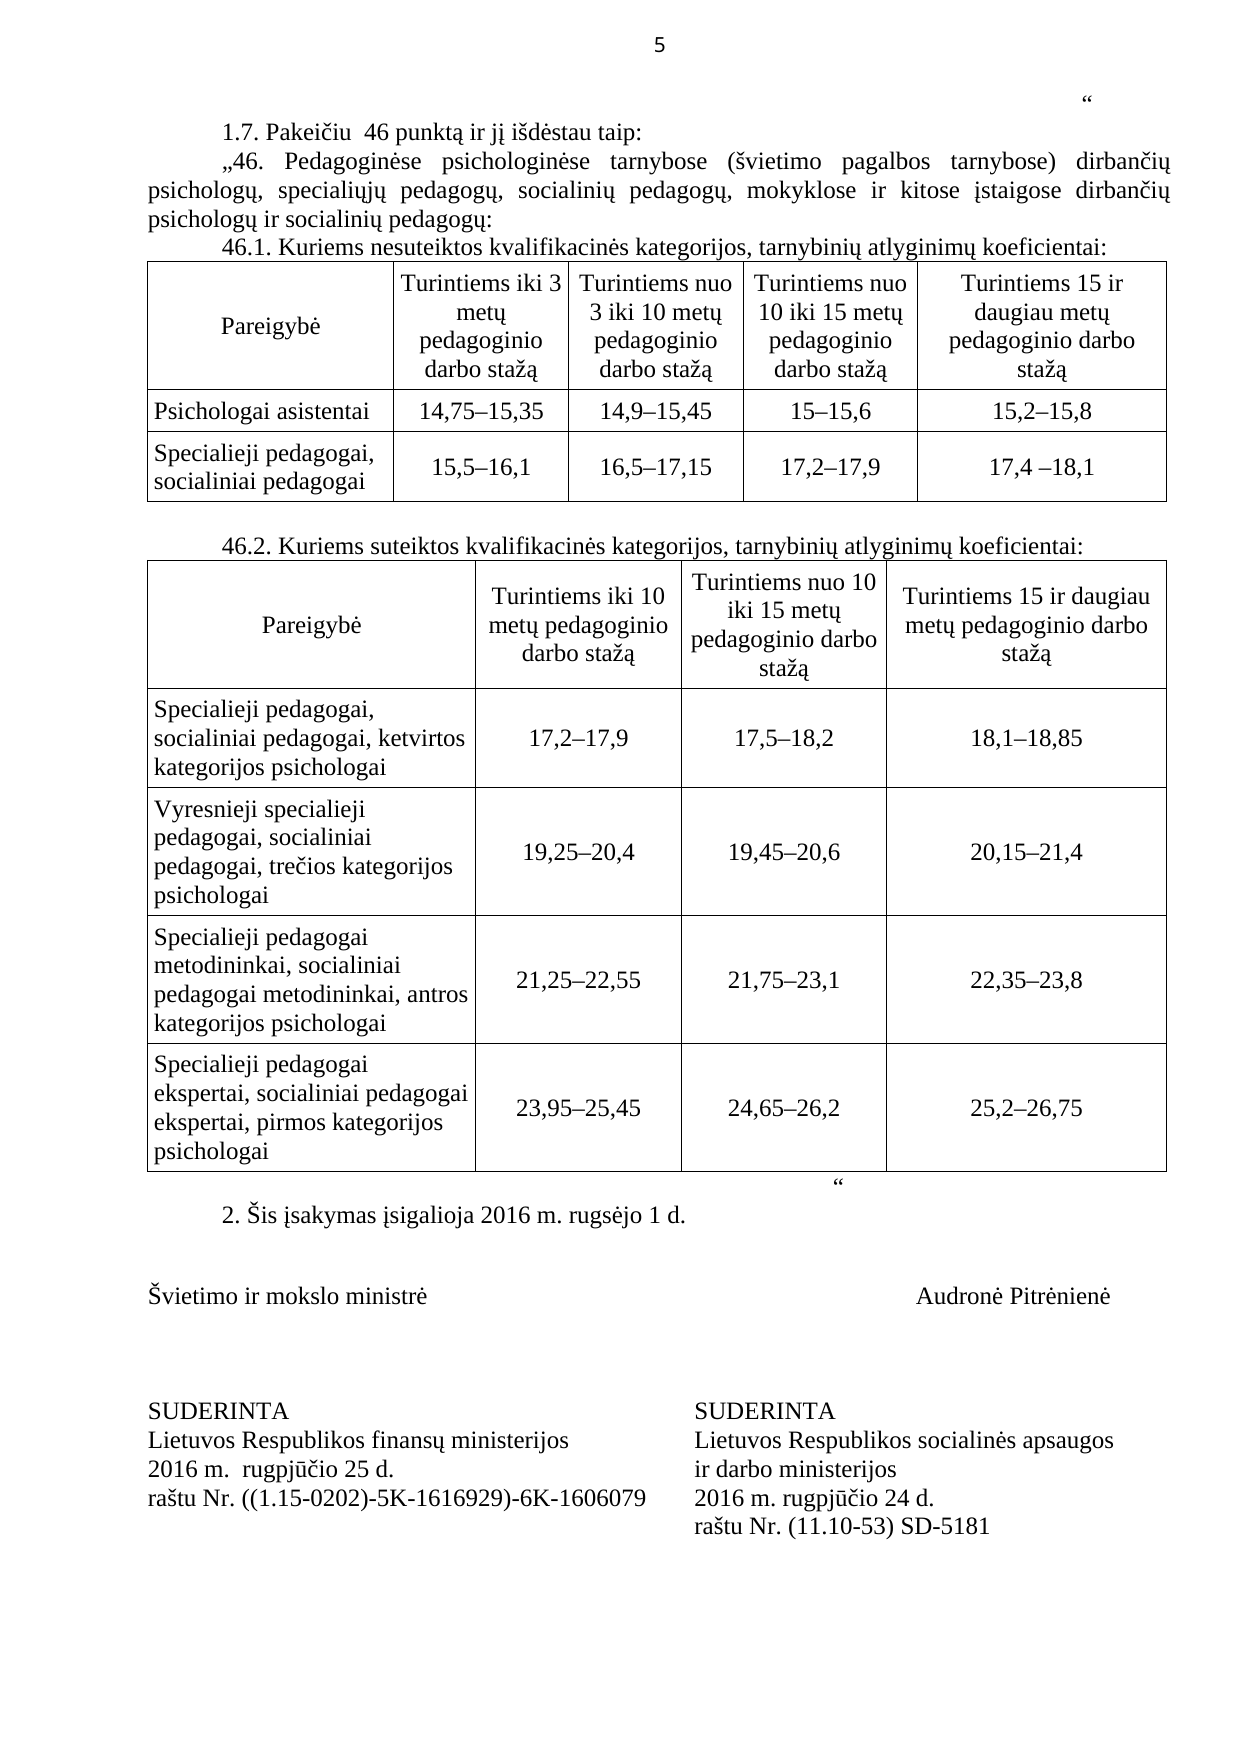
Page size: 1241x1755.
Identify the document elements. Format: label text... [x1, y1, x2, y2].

table_cell 17,2–17,9 [476, 689, 681, 787]
table_cell 17,2–17,9 [744, 432, 917, 501]
table_cell 16,5–17,15 [569, 432, 743, 501]
table_cell 19,25–20,4 [476, 788, 681, 915]
text 2016 m. rugpjūčio 25 d. ir darbo ministerijos [148, 1454, 1171, 1483]
table_header Pareigybė [148, 561, 475, 688]
table_cell Specialieji pedagogai metodininkai, socialiniai pedagogai metodininkai, antros kategorijos psichologai [148, 916, 475, 1043]
table_cell Psichologai asistentai [148, 390, 393, 431]
text Švietimo ir mokslo ministrė Audronė Pitrėnienė [148, 1281, 1171, 1310]
table_header Turintiems nuo 10 iki 15 metų pedagoginio darbo stažą [744, 262, 917, 389]
table_header Pareigybė [148, 262, 393, 389]
table_cell 17,4 –18,1 [918, 432, 1166, 501]
table_cell Specialieji pedagogai, socialiniai pedagogai, ketvirtos kategorijos psichologai [148, 689, 475, 787]
text raštu Nr. (11.10-53) SD-5181 [148, 1511, 1171, 1540]
table_header Turintiems nuo 3 iki 10 metų pedagoginio darbo stažą [569, 262, 743, 389]
text “ [148, 89, 1171, 117]
text „46. Pedagoginėse psichologinėse tarnybose (švietimo pagalbos tarnybose) dirbančių psichologų, specialiųjų pedagogų, socialinių pedagogų, mokyklose ir kitose įstaigose dirbančių psichologų ir socialinių pedagogų: [148, 146, 1171, 232]
table_cell 21,75–23,1 [682, 916, 886, 1043]
table_cell 15–15,6 [744, 390, 917, 431]
text “ [148, 1172, 1171, 1200]
table_header Turintiems iki 10 metų pedagoginio darbo stažą [476, 561, 681, 688]
text 1.7. Pakeičiu 46 punktą ir jį išdėstau taip: [148, 117, 1171, 146]
table_cell 14,9–15,45 [569, 390, 743, 431]
table_cell 18,1–18,85 [887, 689, 1166, 787]
table_cell 21,25–22,55 [476, 916, 681, 1043]
table_cell 24,65–26,2 [682, 1044, 886, 1171]
table_cell 17,5–18,2 [682, 689, 886, 787]
table_header Turintiems 15 ir daugiau metų pedagoginio darbo stažą [918, 262, 1166, 389]
text SUDERINTA SUDERINTA [148, 1396, 1171, 1425]
table_cell 19,45–20,6 [682, 788, 886, 915]
table_cell 14,75–15,35 [394, 390, 568, 431]
table_header Turintiems iki 3 metų pedagoginio darbo stažą [394, 262, 568, 389]
table_cell Specialieji pedagogai, socialiniai pedagogai [148, 432, 393, 501]
table_cell 22,35–23,8 [887, 916, 1166, 1043]
table_header Turintiems 15 ir daugiau metų pedagoginio darbo stažą [887, 561, 1166, 688]
text raštu Nr. ((1.15-0202)-5K-1616929)-6K-1606079 2016 m. rugpjūčio 24 d. [148, 1483, 1171, 1511]
table_cell 25,2–26,75 [887, 1044, 1166, 1171]
text 2. Šis įsakymas įsigalioja 2016 m. rugsėjo 1 d. [148, 1200, 1171, 1229]
text Lietuvos Respublikos finansų ministerijos Lietuvos Respublikos socialinės apsaugos [148, 1425, 1171, 1454]
text 46.2. Kuriems suteiktos kvalifikacinės kategorijos, tarnybinių atlyginimų koeficientai: [148, 531, 1171, 560]
table_header Turintiems nuo 10 iki 15 metų pedagoginio darbo stažą [682, 561, 886, 688]
table_cell 15,2–15,8 [918, 390, 1166, 431]
text 46.1. Kuriems nesuteiktos kvalifikacinės kategorijos, tarnybinių atlyginimų koeficientai: [148, 232, 1171, 261]
table_cell Specialieji pedagogai ekspertai, socialiniai pedagogai ekspertai, pirmos kategorijos psichologai [148, 1044, 475, 1171]
table_cell 23,95–25,45 [476, 1044, 681, 1171]
table_cell 20,15–21,4 [887, 788, 1166, 915]
table_cell 15,5–16,1 [394, 432, 568, 501]
table_cell Vyresnieji specialieji pedagogai, socialiniai pedagogai, trečios kategorijos psichologai [148, 788, 475, 915]
